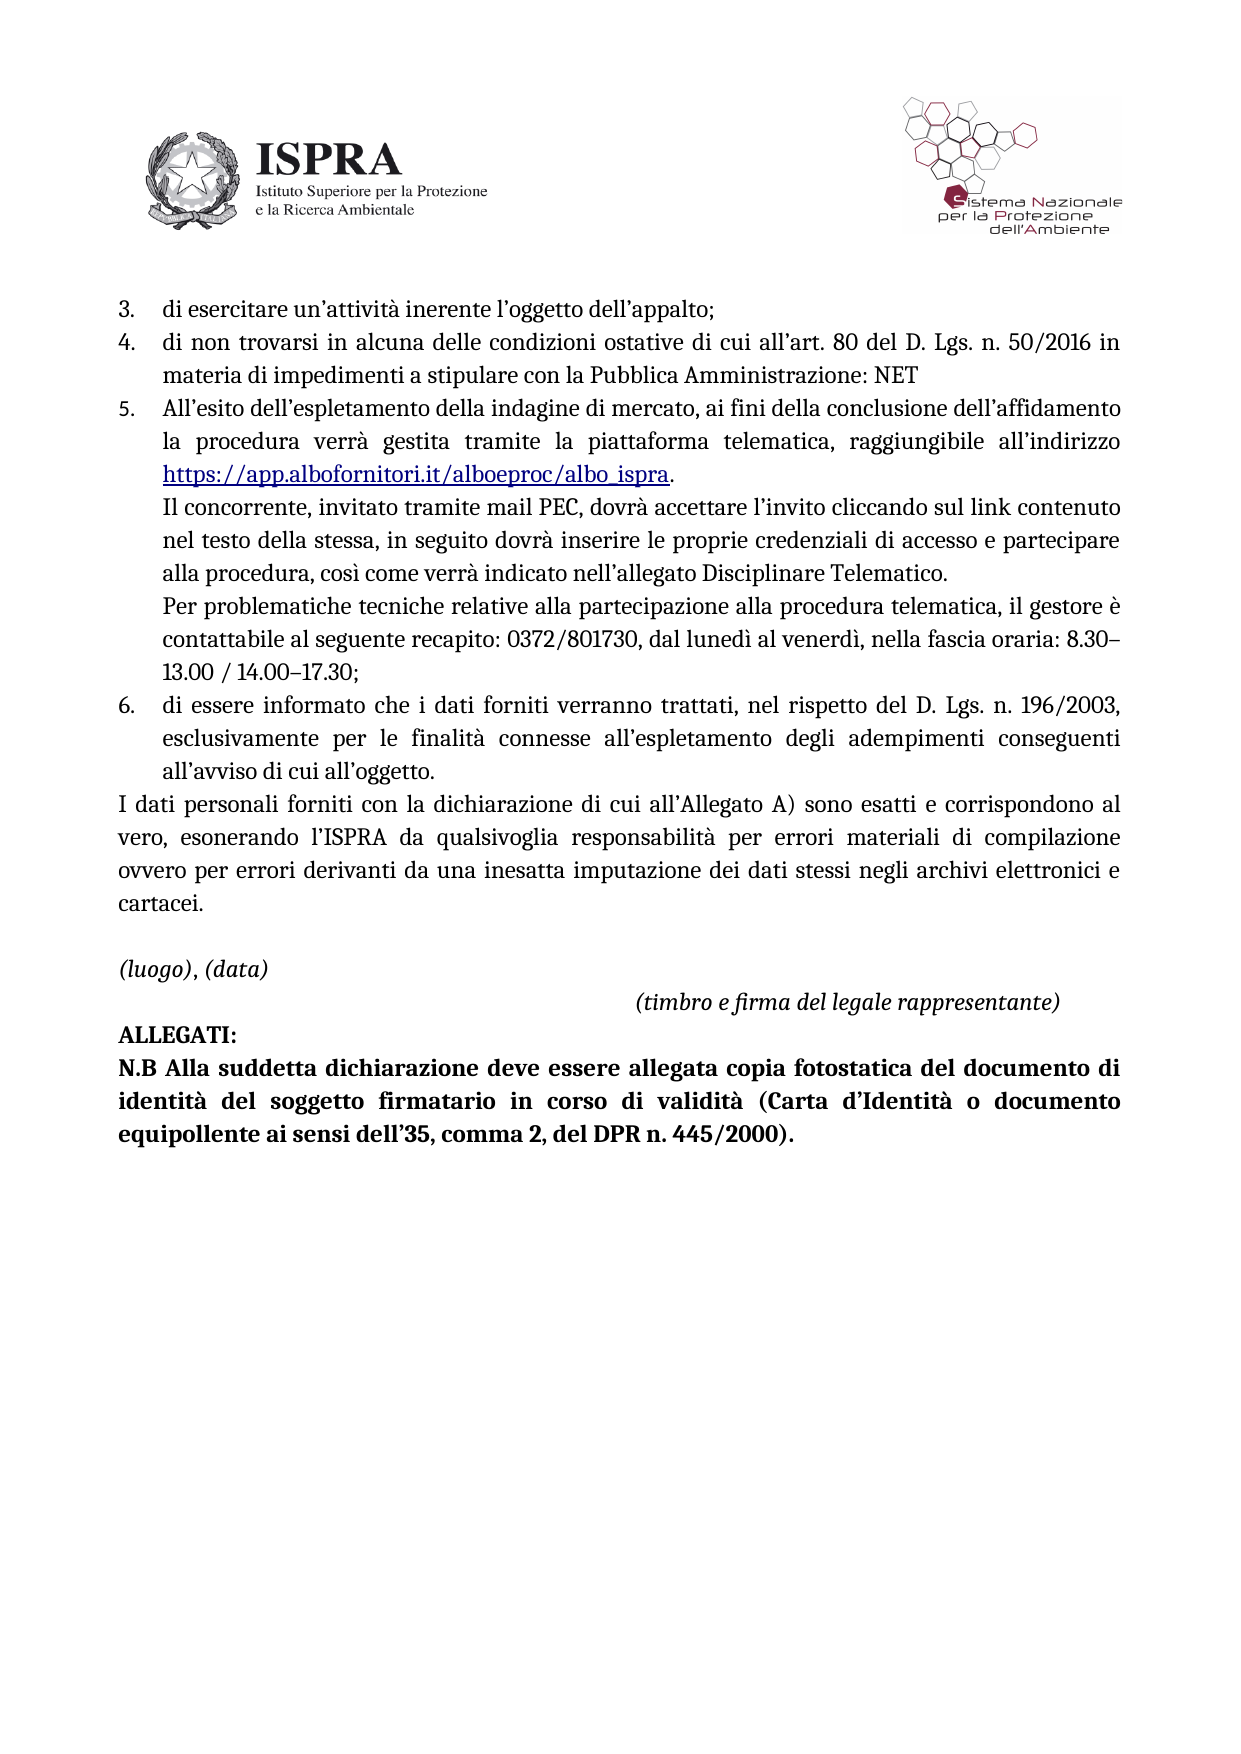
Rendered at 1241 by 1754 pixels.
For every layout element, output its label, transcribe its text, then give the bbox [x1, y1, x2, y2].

text Per problematiche tecniche relative alla partecipazione alla procedura telematica, il gestore è contattabile al seguente recapito: 0372/801730, dal lunedì al venerdì, nella fascia oraria: 8.30–13.00 / 14.00–17.30; [162, 592, 1122, 687]
list di non trovarsi in alcuna delle condizioni ostative di cui all’art. 80 del D. Lgs. n. 50/2016 in materia di impedimenti a stipulare con la Pubblica Amministrazione: NET [118, 328, 1122, 389]
text I dati personali forniti con la dichiarazione di cui all’Allegato A) sono esatti e corrispondono al vero, esonerando l’ISPRA da qualsivoglia responsabilità per errori materiali di compilazione ovvero per errori derivanti da una inesatta imputazione dei dati stessi negli archivi elettronici e cartacei. [118, 790, 1122, 918]
text (timbro e firma del legale rappresentante) [561, 988, 1122, 1017]
text (luogo), (data) [118, 955, 1122, 984]
list All’esito dell’espletamento della indagine di mercato, ai fini della conclusione dell’affidamento la procedura verrà gestita tramite la piattaforma telematica, raggiungibile all’indirizzo https://app.albofornitori.it/alboeproc/albo_ispra. [118, 394, 1122, 488]
list di essere informato che i dati forniti verranno trattati, nel rispetto del D. Lgs. n. 196/2003, esclusivamente per le finalità connesse all’espletamento degli adempimenti conseguenti all’avviso di cui all’oggetto. [118, 691, 1122, 786]
text N.B Alla suddetta dichiarazione deve essere allegata copia fotostatica del documento di identità del soggetto firmatario in corso di validità (Carta d’Identità o documento equipollente ai sensi dell’35, comma 2, del DPR n. 445/2000). [118, 1054, 1122, 1149]
text Il concorrente, invitato tramite mail PEC, dovrà accettare l’invito cliccando sul link contenuto nel testo della stessa, in seguito dovrà inserire le proprie credenziali di accesso e partecipare alla procedura, così come verrà indicato nell’allegato Disciplinare Telematico. [162, 493, 1122, 587]
list di esercitare un’attività inerente l’oggetto dell’appalto; [118, 294, 1122, 323]
text ALLEGATI: [118, 1021, 1122, 1050]
